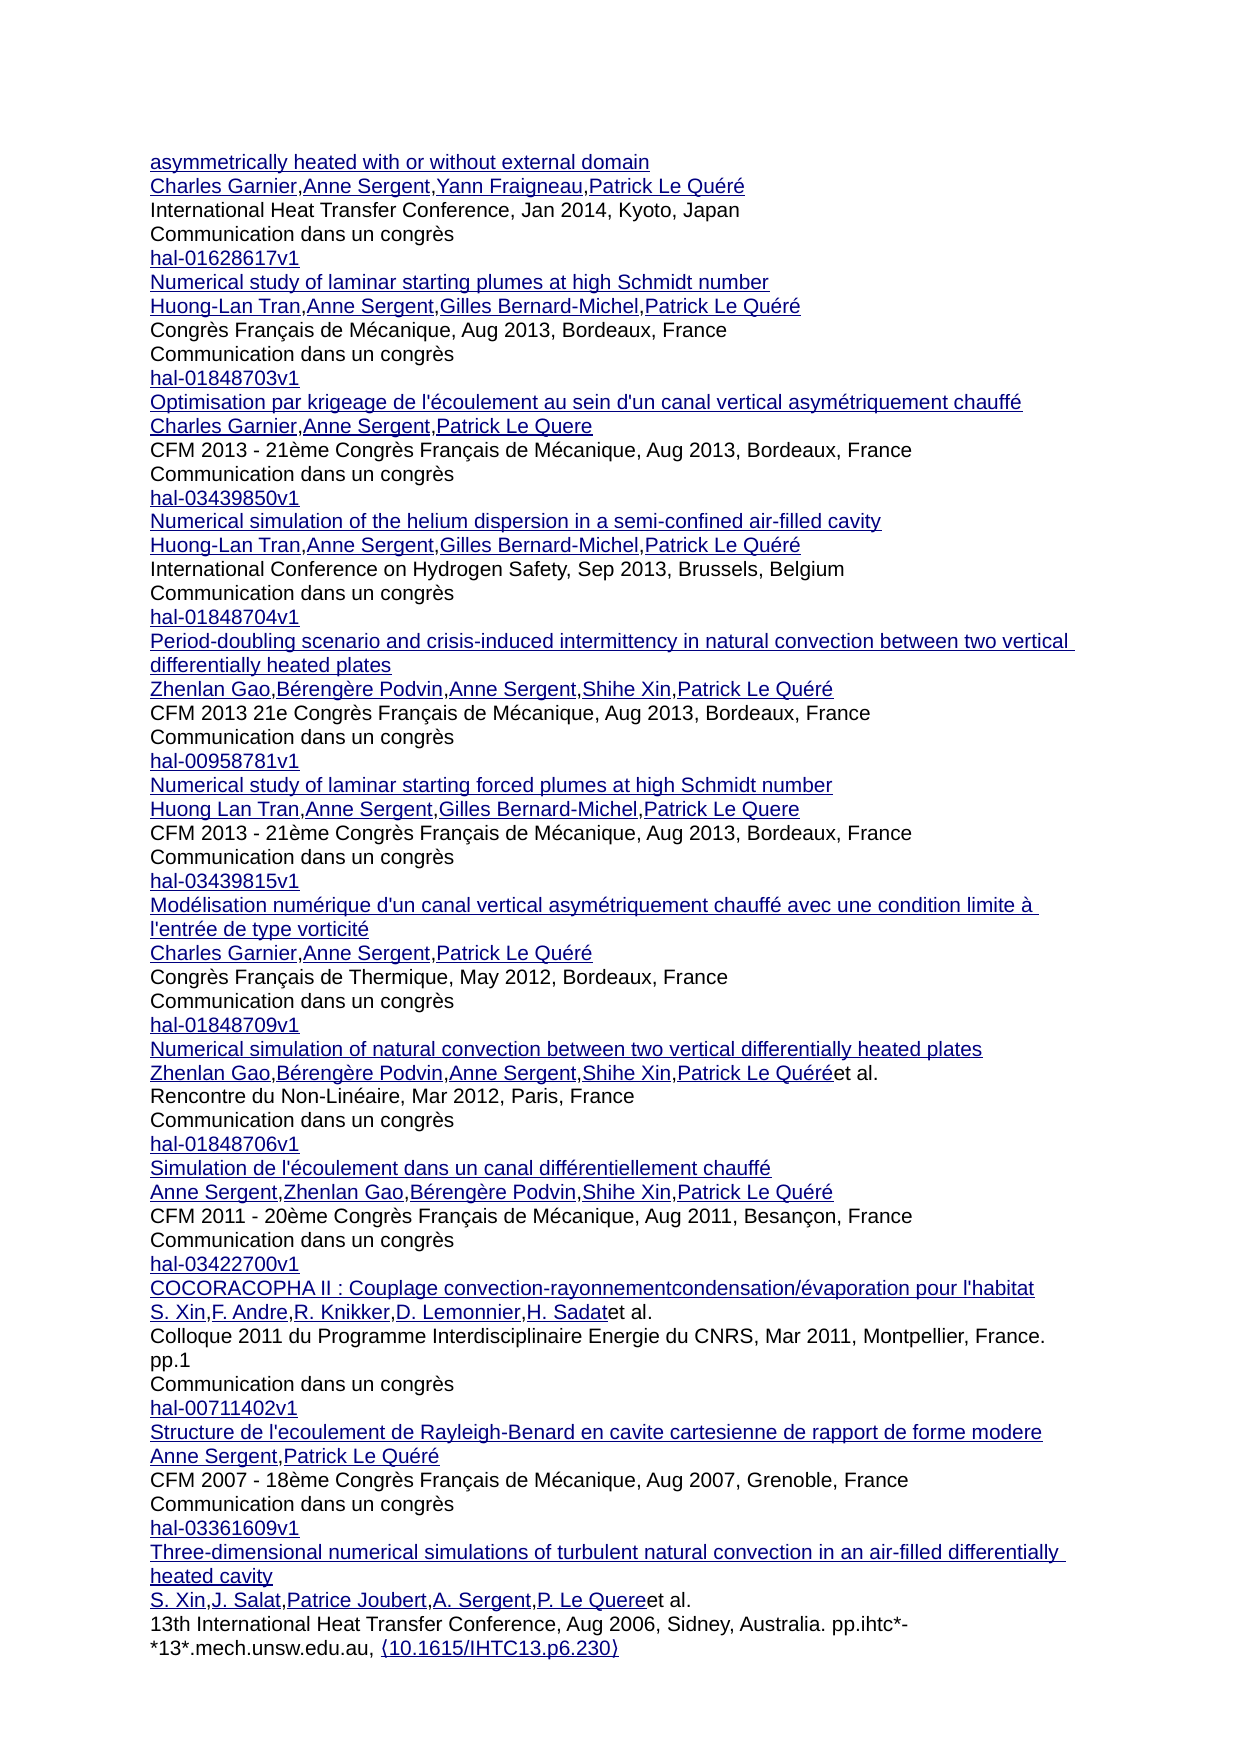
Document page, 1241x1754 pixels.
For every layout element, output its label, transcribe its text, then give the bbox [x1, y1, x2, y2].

table_cell Structure de l'ecoulement de Rayleigh-Benard en cavite cartesienne de rapport de forme modere Anne Sergent,Patrick Le Quéré CFM 2007 - 18ème Congrès Français de Mécanique, Aug 2007, Grenoble, France Communication dans un congrès hal-03361609v1 [150, 1420, 1090, 1539]
table_cell Numerical study of laminar starting plumes at high Schmidt number Huong-Lan Tran,Anne Sergent,Gilles Bernard-Michel,Patrick Le Quéré Congrès Français de Mécanique, Aug 2013, Bordeaux, France Communication dans un congrès hal-01848703v1 [150, 270, 1090, 389]
table_cell COCORACOPHA II : Couplage convection-rayonnementcondensation/évaporation pour l'habitat S. Xin,F. Andre,R. Knikker,D. Lemonnier,H. Sadatet al. Colloque 2011 du Programme Interdisciplinaire Energie du CNRS, Mar 2011, Montpellier, France. pp.1 Communication dans un congrès hal-00711402v1 [150, 1276, 1090, 1420]
table_cell asymmetrically heated with or without external domain Charles Garnier,Anne Sergent,Yann Fraigneau,Patrick Le Quéré International Heat Transfer Conference, Jan 2014, Kyoto, Japan Communication dans un congrès hal-01628617v1 [150, 150, 1090, 270]
table_cell Numerical simulation of natural convection between two vertical differentially heated plates Zhenlan Gao,Bérengère Podvin,Anne Sergent,Shihe Xin,Patrick Le Quéréet al. Rencontre du Non-Linéaire, Mar 2012, Paris, France Communication dans un congrès hal-01848706v1 [150, 1036, 1090, 1156]
table_cell Simulation de l'écoulement dans un canal différentiellement chauffé Anne Sergent,Zhenlan Gao,Bérengère Podvin,Shihe Xin,Patrick Le Quéré CFM 2011 - 20ème Congrès Français de Mécanique, Aug 2011, Besançon, France Communication dans un congrès hal-03422700v1 [150, 1156, 1090, 1276]
table_cell Modélisation numérique d'un canal vertical asymétriquement chauffé avec une condition limite à l'entrée de type vorticité Charles Garnier,Anne Sergent,Patrick Le Quéré Congrès Français de Thermique, May 2012, Bordeaux, France Communication dans un congrès hal-01848709v1 [150, 893, 1090, 1036]
table_cell Three-dimensional numerical simulations of turbulent natural convection in an air-filled differentially heated cavity S. Xin,J. Salat,Patrice Joubert,A. Sergent,P. Le Quereet al. 13th International Heat Transfer Conference, Aug 2006, Sidney, Australia. pp.ihtc*-*13*.mech.unsw.edu.au, ⟨10.1615/IHTC13.p6.230⟩ [150, 1540, 1090, 1659]
table_cell Optimisation par krigeage de l'écoulement au sein d'un canal vertical asymétriquement chauffé Charles Garnier,Anne Sergent,Patrick Le Quere CFM 2013 - 21ème Congrès Français de Mécanique, Aug 2013, Bordeaux, France Communication dans un congrès hal-03439850v1 [150, 390, 1090, 509]
table_cell Period-doubling scenario and crisis-induced intermittency in natural convection between two vertical differentially heated plates Zhenlan Gao,Bérengère Podvin,Anne Sergent,Shihe Xin,Patrick Le Quéré CFM 2013 21e Congrès Français de Mécanique, Aug 2013, Bordeaux, France Communication dans un congrès hal-00958781v1 [150, 629, 1090, 773]
table_cell Numerical simulation of the helium dispersion in a semi-confined air-filled cavity Huong-Lan Tran,Anne Sergent,Gilles Bernard-Michel,Patrick Le Quéré International Conference on Hydrogen Safety, Sep 2013, Brussels, Belgium Communication dans un congrès hal-01848704v1 [150, 509, 1090, 629]
table_cell Numerical study of laminar starting forced plumes at high Schmidt number Huong Lan Tran,Anne Sergent,Gilles Bernard-Michel,Patrick Le Quere CFM 2013 - 21ème Congrès Français de Mécanique, Aug 2013, Bordeaux, France Communication dans un congrès hal-03439815v1 [150, 773, 1090, 893]
